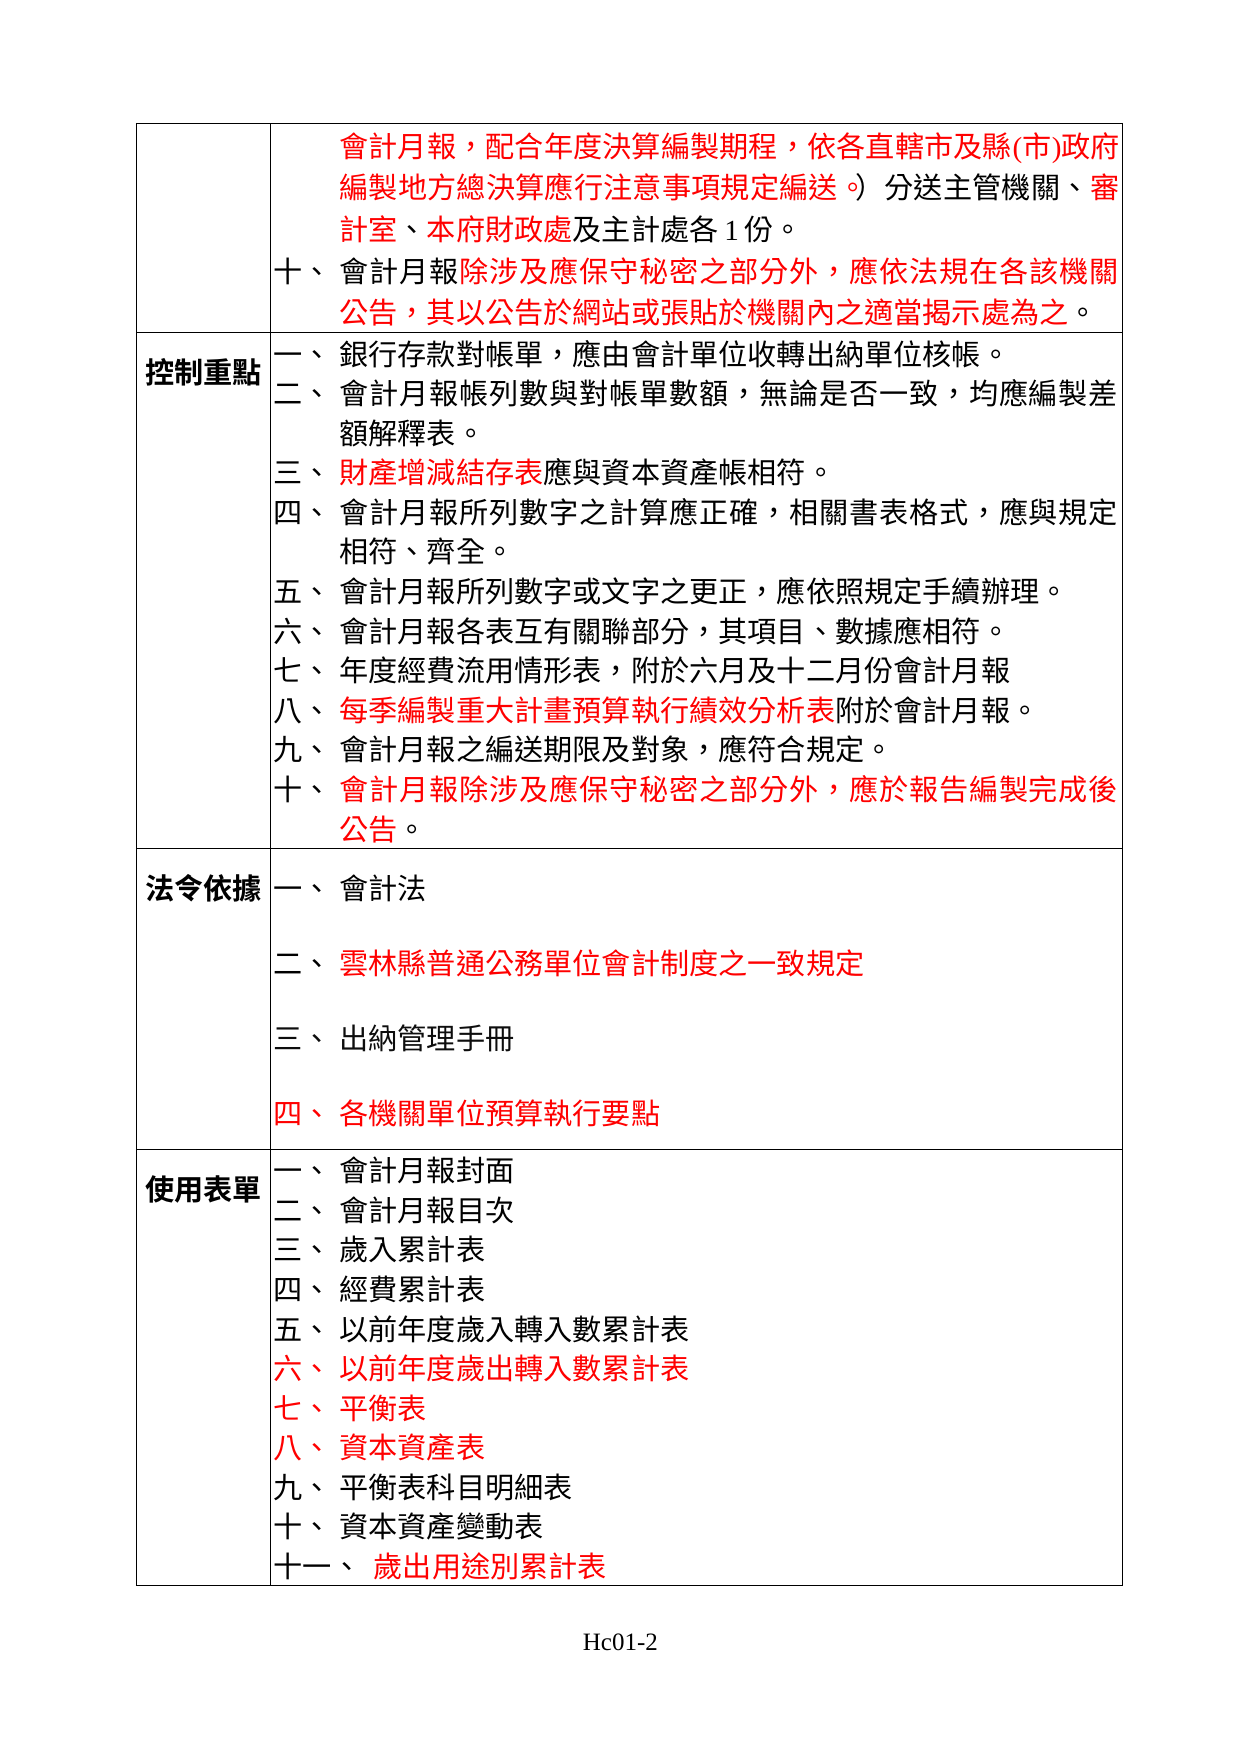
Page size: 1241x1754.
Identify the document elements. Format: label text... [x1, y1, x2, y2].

table_cell [137, 124, 270, 332]
table_cell 會計月報封面 會計月報目次 歲入累計表 經費累計表 以前年度歲入轉入數累計表 以前年度歲出轉入數累計表 平衡表 資本資產表 平衡表科目明細表 資本資產變動表 歲出用途別累計表 收入實現數與繳付公庫數分析表 支出實現數與公庫撥入數分析表 收入支出彙計表 公庫收付差額解釋表 以上表單皆自單位會計系統內產製 銀行(公庫)存款差額解釋表 以上表單視機關實際需求設置 財產增減結存表(自財產管理系統內產製) 重大計畫預算執行績效分析表（每季）(依各機關單位預算執行作業手冊內規定之書表格式) [271, 1150, 1122, 1585]
table_cell 控制重點 [137, 333, 270, 848]
table_cell 法令依據 [137, 849, 270, 1149]
table_cell 使用表單 [137, 1150, 270, 1585]
table_cell 銀行存款對帳單，應由會計單位收轉出納單位核帳。 會計月報帳列數與對帳單數額，無論是否一致，均應編製差額解釋表。 財產增減結存表應與資本資產帳相符。 會計月報所列數字之計算應正確，相關書表格式，應與規定相符、齊全。 會計月報所列數字或文字之更正，應依照規定手續辦理。 會計月報各表互有關聯部分，其項目、數據應相符。 年度經費流用情形表，附於六月及十二月份會計月報 每季編製重大計畫預算執行績效分析表附於會計月報。 會計月報之編送期限及對象，應符合規定。 會計月報除涉及應保守秘密之部分外，應於報告編製完成後公告。 [271, 333, 1122, 848]
table_cell 會計法 雲林縣普通公務單位會計制度之一致規定 出納管理手冊 各機關單位預算執行要點 [271, 849, 1122, 1149]
table_cell 會計單位應於每月終了根據記帳憑證過帳，並核對各明細分類帳與總分類帳相符後，據以編造下列會計月報： 會計單位下載或簽收銀行存款對帳單後，分送相關單位核帳。 採集中支付者，本府財政處按月於網站公告歲入（出）各機關對帳單（公務預算和專戶存款）。 未集中支付之專戶，以簽收或總收發收文直接取得銀行存款對帳單。 會計單位應就會計報告所列繳付公庫數、公庫撥入數之科目及金額，分別與歲入（出）各機關對帳單詳予核對，無論是否一致，均應編製差額解釋表，附入當月會計月報。 出納單位應就會計單位收轉之銀行存款對帳單與帳面專戶存款餘額詳加核對，無論是否一致，均應編製差額解釋表送會計單位附入當月會計月報。 財產管理單位應編製財產增減結存表送會計單位，經會計單位核對與資本資產帳相符後，附入當月會計月報。 各機關應於六月底及年度終了後二星期內依規定填具經費流用情形表，併入六月及十二月份會計月報分送主管機關、審計部雲林縣審計室(以下簡稱審計室)及本府財政處、主計處。 新臺幣五千萬元以上之資本支出計畫、及各項列管計畫，按期辦理實際進度與預定進度之差異分析，並編製「重大計畫預算執行績效分析表」，併同每季會計月報遞送。 會計單位應就會計月報互有關聯之各表，確實勾稽相關會計科目及金額正確無誤後，加具目次，裝訂成冊，並於封面書明機關名稱、會計報告之種類及其所屬年度、月份，併遞送單陳核。 會計月報陳核後，應影印所需份數並於次月15日前（12月份會計月報，配合年度決算編製期程，依各直轄市及縣(市)政府編製地方總決算應行注意事項規定編送。）分送主管機關、審計室、本府財政處及主計處各1份。 會計月報除涉及應保守秘密之部分外，應依法規在各該機關公告，其以公告於網站或張貼於機關內之適當揭示處為之。 [271, 124, 1122, 332]
